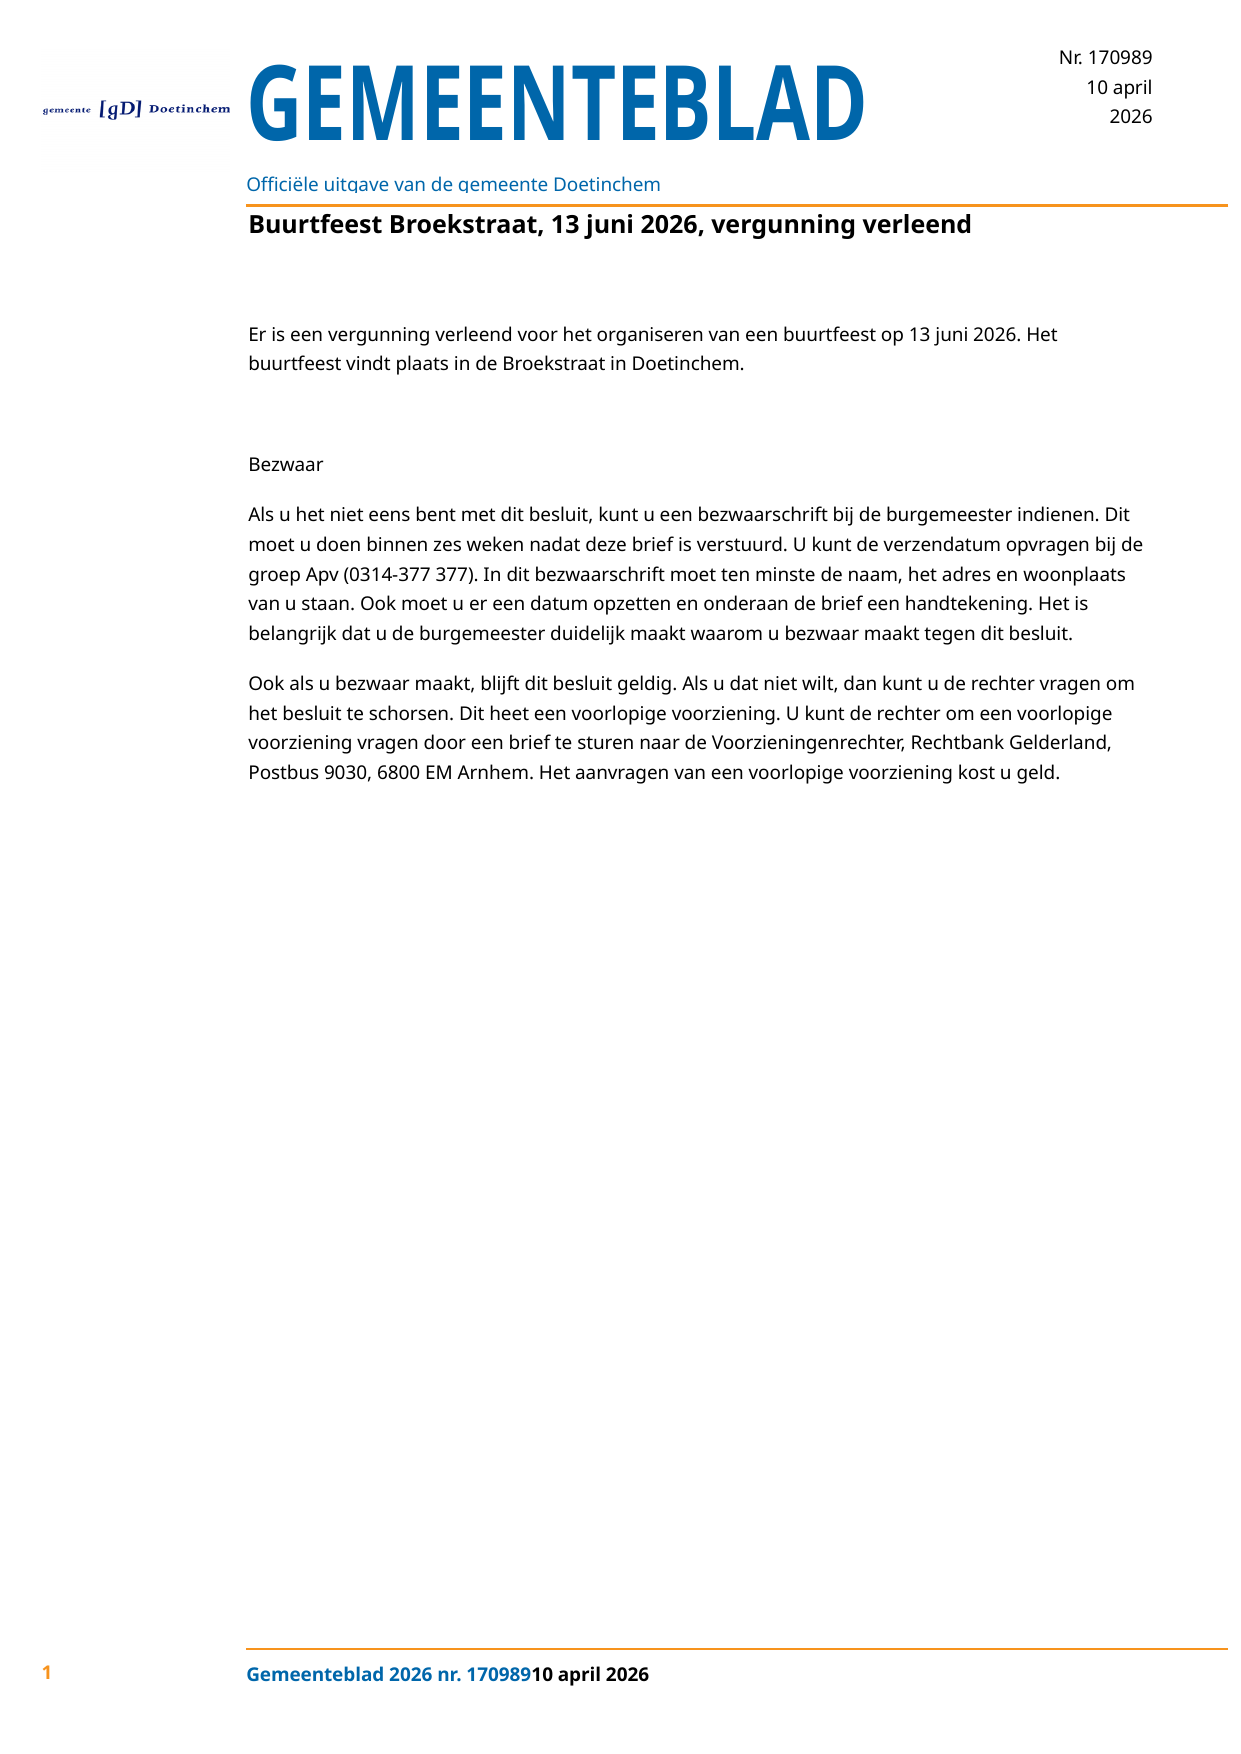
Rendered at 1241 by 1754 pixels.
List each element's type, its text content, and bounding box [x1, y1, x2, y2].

picture [41, 47, 231, 172]
text Als u het niet eens bent met dit besluit, kunt u een bezwaarschrift bij de burgemeester indienen. Dit moet u doen binnen zes weken nadat deze brief is verstuurd. U kunt de verzendatum opvragen bij de groep Apv (0314-377 377). In dit bezwaarschrift moet ten minste de naam, het adres en woonplaats van u staan. Ook moet u er een datum opzetten en onderaan de brief een handtekening. Het is belangrijk dat u de burgemeester duidelijk maakt waarom u bezwaar maakt tegen dit besluit. [248, 502, 1152, 646]
text Er is een vergunning verleend voor het organiseren van een buurtfeest op 13 juni 2026. Het buurtfeest vindt plaats in de Broekstraat in Doetinchem. [248, 321, 1152, 376]
text Buurtfeest Broekstraat, 13 juni 2026, vergunning verleend [248, 207, 1152, 241]
text Ook als u bezwaar maakt, blijft dit besluit geldig. Als u dat niet wilt, dan kunt u de rechter vragen om het besluit te schorsen. Dit heet een voorlopige voorziening. U kunt de rechter om een voorlopige voorziening vragen door een brief te sturen naar de Voorzieningenrechter, Rechtbank Gelderland, Postbus 9030, 6800 EM Arnhem. Het aanvragen van een voorlopige voorziening kost u geld. [248, 670, 1152, 785]
text Bezwaar [248, 451, 1152, 477]
